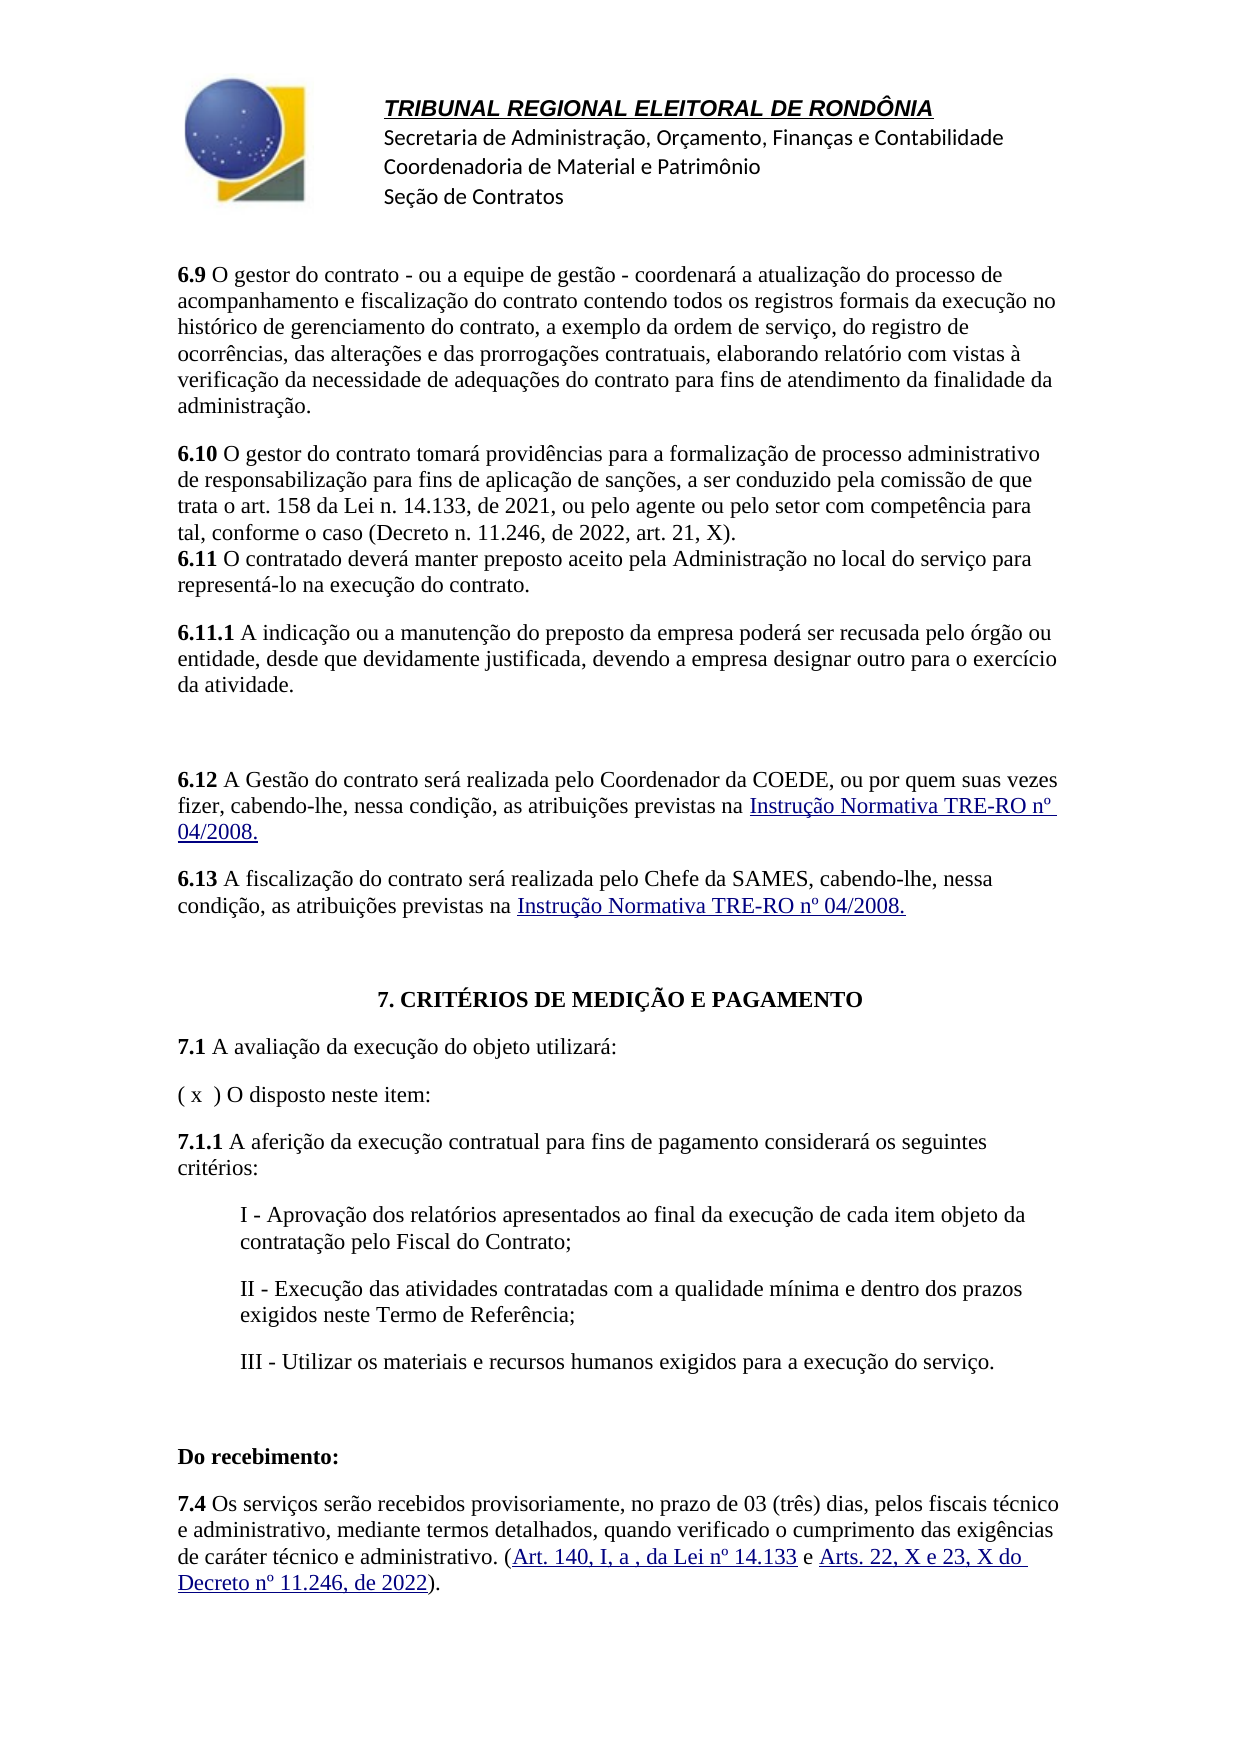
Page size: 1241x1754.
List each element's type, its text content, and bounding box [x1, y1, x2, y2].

text 7. CRITÉRIOS DE MEDIÇÃO E PAGAMENTO [177, 986, 1063, 1013]
text 7.1.1 A aferição da execução contratual para fins de pagamento considerará os seguintes critérios: [177, 1128, 1063, 1181]
text 6.13 A fiscalização do contrato será realizada pelo Chefe da SAMES, cabendo-lhe, nessa condição, as atribuições previstas na Instrução Normativa TRE-RO nº 04/2008. [177, 866, 1063, 918]
text III - Utilizar os materiais e recursos humanos exigidos para a execução do serviço. [240, 1348, 1063, 1375]
text 7.1 A avaliação da execução do objeto utilizará: [177, 1033, 1063, 1060]
text 6.12 A Gestão do contrato será realizada pelo Coordenador da COEDE, ou por quem suas vezes fizer, cabendo-lhe, nessa condição, as atribuições previstas na Instrução Normativa TRE-RO nº 04/2008. [177, 766, 1063, 845]
text 6.10 O gestor do contrato tomará providências para a formalização de processo administrativo de responsabilização para fins de aplicação de sanções, a ser conduzido pela comissão de que trata o art. 158 da Lei n. 14.133, de 2021, ou pelo agente ou pelo setor com competência para tal, conforme o caso (Decreto n. 11.246, de 2022, art. 21, X). 6.11 O contratado deverá manter preposto aceito pela Administração no local do serviço para representá-lo na execução do contrato. [177, 439, 1063, 598]
text ( x ) O disposto neste item: [177, 1081, 1063, 1107]
text 6.11.1 A indicação ou a manutenção do preposto da empresa poderá ser recusada pelo órgão ou entidade, desde que devidamente justificada, devendo a empresa designar outro para o exercício da atividade. [177, 618, 1063, 698]
text 7.4 Os serviços serão recebidos provisoriamente, no prazo de 03 (três) dias, pelos fiscais técnico e administrativo, mediante termos detalhados, quando verificado o cumprimento das exigências de caráter técnico e administrativo. (Art. 140, I, a , da Lei nº 14.133 e Arts. 22, X e 23, X do Decreto nº 11.246, de 2022). [177, 1490, 1063, 1595]
text 6.9 O gestor do contrato - ou a equipe de gestão - coordenará a atualização do processo de acompanhamento e fiscalização do contrato contendo todos os registros formais da execução no histórico de gerenciamento do contrato, a exemplo da ordem de serviço, do registro de ocorrências, das alterações e das prorrogações contratuais, elaborando relatório com vistas à verificação da necessidade de adequações do contrato para fins de atendimento da finalidade da administração. [177, 261, 1063, 419]
text Do recebimento: [177, 1443, 1063, 1469]
text II - Execução das atividades contratadas com a qualidade mínima e dentro dos prazos exigidos neste Termo de Referência; [240, 1275, 1063, 1328]
text I - Aprovação dos relatórios apresentados ao final da execução de cada item objeto da contratação pelo Fiscal do Contrato; [240, 1201, 1063, 1254]
